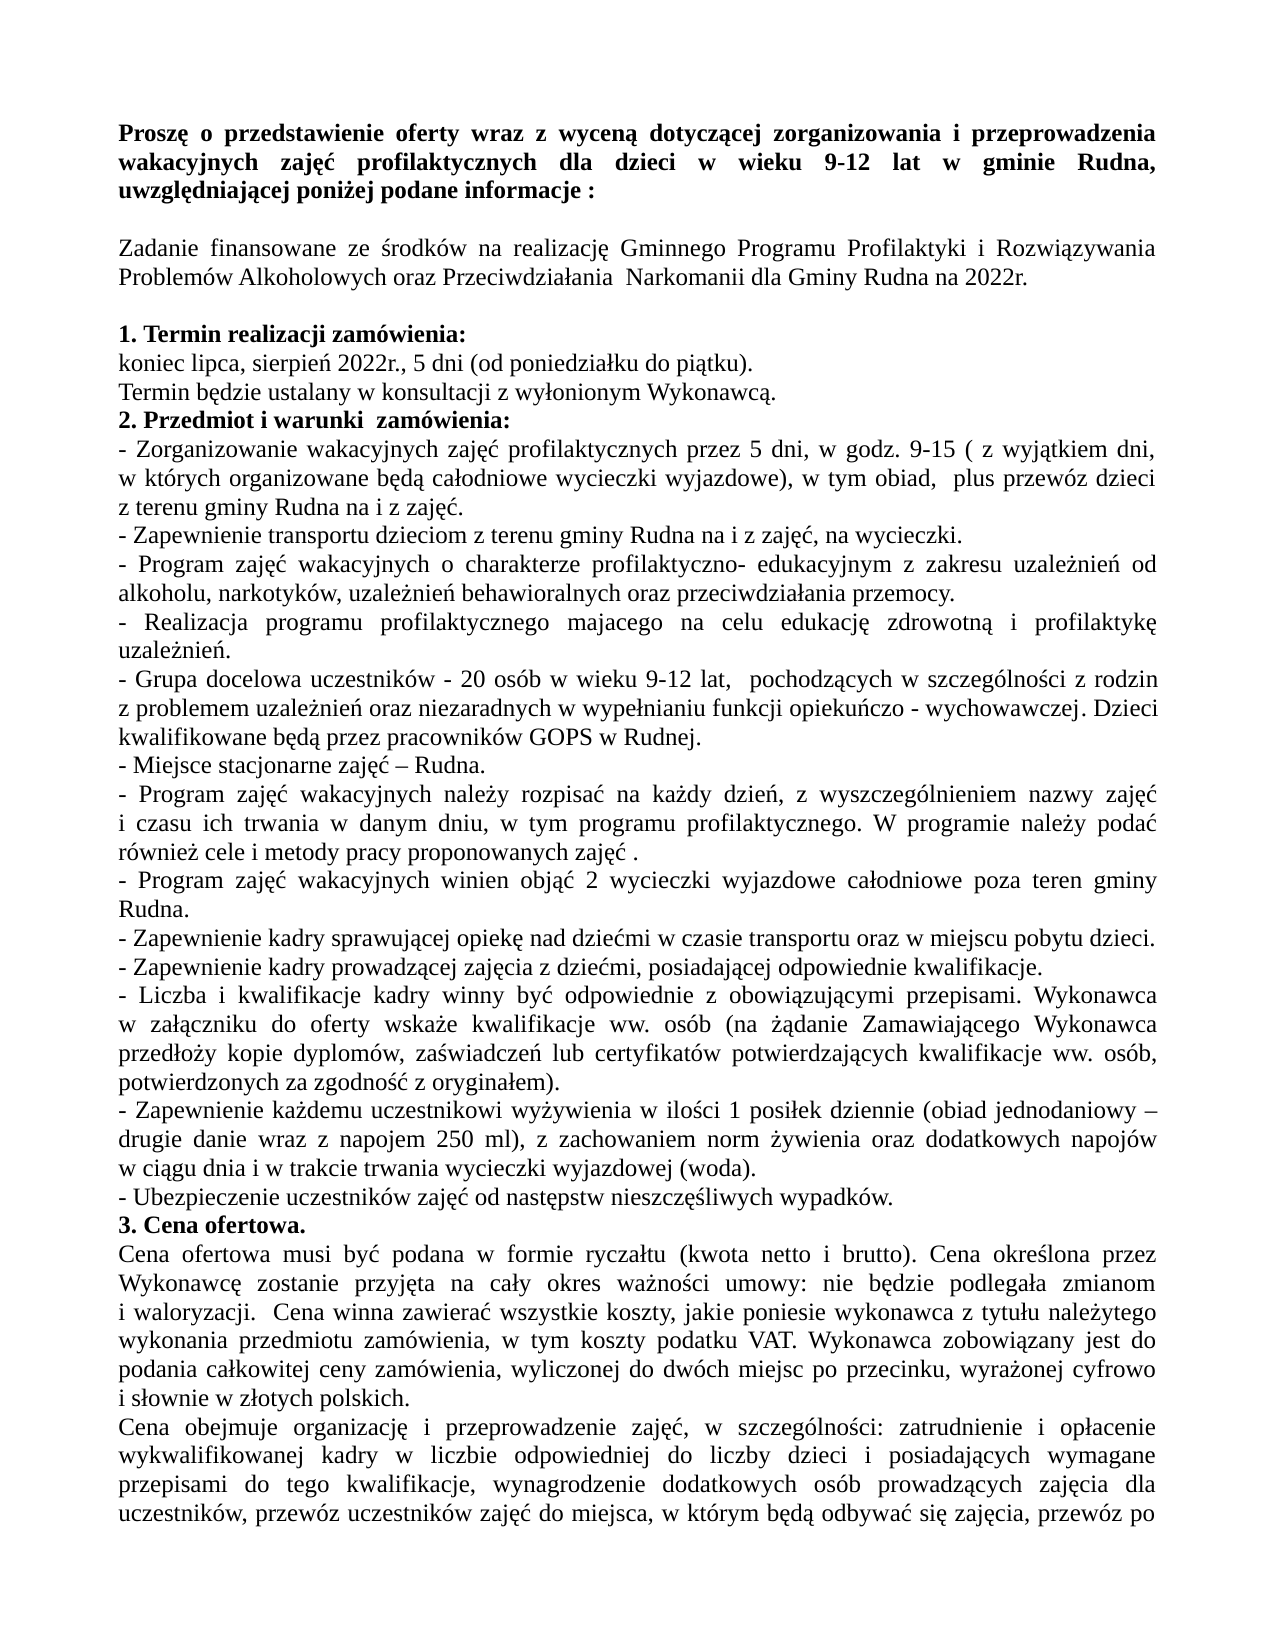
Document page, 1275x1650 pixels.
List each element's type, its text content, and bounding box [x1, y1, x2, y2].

text 1. Termin realizacji zamówienia: [118, 319, 1157, 348]
text - Liczba i kwalifikacje kadry winny być odpowiednie z obowiązującymi przepisami. Wykonawca w załączniku do oferty wskaże kwalifikacje ww. osób (na żądanie Zamawiającego Wykonawca przedłoży kopie dyplomów, zaświadczeń lub certyfikatów potwierdzających kwalifikacje ww. osób, potwierdzonych za zgodność z oryginałem). [118, 981, 1158, 1096]
text koniec lipca, sierpień 2022r., 5 dni (od poniedziałku do piątku). [118, 348, 1157, 377]
text - Zapewnienie każdemu uczestnikowi wyżywienia w ilości 1 posiłek dziennie (obiad jednodaniowy – drugie danie wraz z napojem 250 ml), z zachowaniem norm żywienia oraz dodatkowych napojów w ciągu dnia i w trakcie trwania wycieczki wyjazdowej (woda). [118, 1096, 1158, 1182]
text 3. Cena ofertowa. [118, 1211, 1158, 1239]
text 2. Przedmiot i warunki zamówienia: [118, 406, 1157, 434]
text Proszę o przedstawienie oferty wraz z wyceną dotyczącej zorganizowania i przeprowadzenia wakacyjnych zajęć profilaktycznych dla dzieci w wieku 9-12 lat w gminie Rudna, uwzględniającej poniżej podane informacje : [118, 118, 1157, 204]
text - Miejsce stacjonarne zajęć – Rudna. [118, 751, 1158, 779]
text - Program zajęć wakacyjnych winien objąć 2 wycieczki wyjazdowe całodniowe poza teren gminy Rudna. [118, 866, 1158, 923]
text - Zapewnienie kadry sprawującej opiekę nad dziećmi w czasie transportu oraz w miejscu pobytu dzieci. [118, 923, 1158, 952]
text - Ubezpieczenie uczestników zajęć od następstw nieszczęśliwych wypadków. [118, 1182, 1158, 1211]
text - Realizacja programu profilaktycznego majacego na celu edukację zdrowotną i profilaktykę uzależnień. [118, 607, 1158, 664]
text - Grupa docelowa uczestników - 20 osób w wieku 9-12 lat, pochodzących w szczególności z rodzin z problemem uzależnień oraz niezaradnych w wypełnianiu funkcji opiekuńczo - wychowawczej. Dzieci kwalifikowane będą przez pracowników GOPS w Rudnej. [118, 664, 1158, 751]
text Cena obejmuje organizację i przeprowadzenie zajęć, w szczególności: zatrudnienie i opłacenie wykwalifikowanej kadry w liczbie odpowiedniej do liczby dzieci i posiadających wymagane przepisami do tego kwalifikacje, wynagrodzenie dodatkowych osób prowadzących zajęcia dla uczestników, przewóz uczestników zajęć do miejsca, w którym będą odbywać się zajęcia, przewóz po [118, 1412, 1157, 1527]
text Zadanie finansowane ze środków na realizację Gminnego Programu Profilaktyki i Rozwiązywania Problemów Alkoholowych oraz Przeciwdziałania Narkomanii dla Gminy Rudna na 2022r. [118, 233, 1157, 291]
text Termin będzie ustalany w konsultacji z wyłonionym Wykonawcą. [118, 377, 1158, 406]
text - Program zajęć wakacyjnych należy rozpisać na każdy dzień, z wyszczególnieniem nazwy zajęć i czasu ich trwania w danym dniu, w tym programu profilaktycznego. W programie należy podać również cele i metody pracy proponowanych zajęć . [118, 779, 1158, 866]
text Cena ofertowa musi być podana w formie ryczałtu (kwota netto i brutto). Cena określona przez Wykonawcę zostanie przyjęta na cały okres ważności umowy: nie będzie podlegała zmianom i waloryzacji. Cena winna zawierać wszystkie koszty, jakie poniesie wykonawca z tytułu należytego wykonania przedmiotu zamówienia, w tym koszty podatku VAT. Wykonawca zobowiązany jest do podania całkowitej ceny zamówienia, wyliczonej do dwóch miejsc po przecinku, wyrażonej cyfrowo i słownie w złotych polskich. [118, 1239, 1157, 1412]
text - Program zajęć wakacyjnych o charakterze profilaktyczno- edukacyjnym z zakresu uzależnień od alkoholu, narkotyków, uzależnień behawioralnych oraz przeciwdziałania przemocy. [118, 549, 1158, 607]
text - Zapewnienie transportu dzieciom z terenu gminy Rudna na i z zajęć, na wycieczki. [118, 521, 1157, 549]
text - Zapewnienie kadry prowadzącej zajęcia z dziećmi, posiadającej odpowiednie kwalifikacje. [118, 952, 1158, 981]
text - Zorganizowanie wakacyjnych zajęć profilaktycznych przez 5 dni, w godz. 9-15 ( z wyjątkiem dni, w których organizowane będą całodniowe wycieczki wyjazdowe), w tym obiad, plus przewóz dzieci z terenu gminy Rudna na i z zajęć. [118, 434, 1157, 521]
